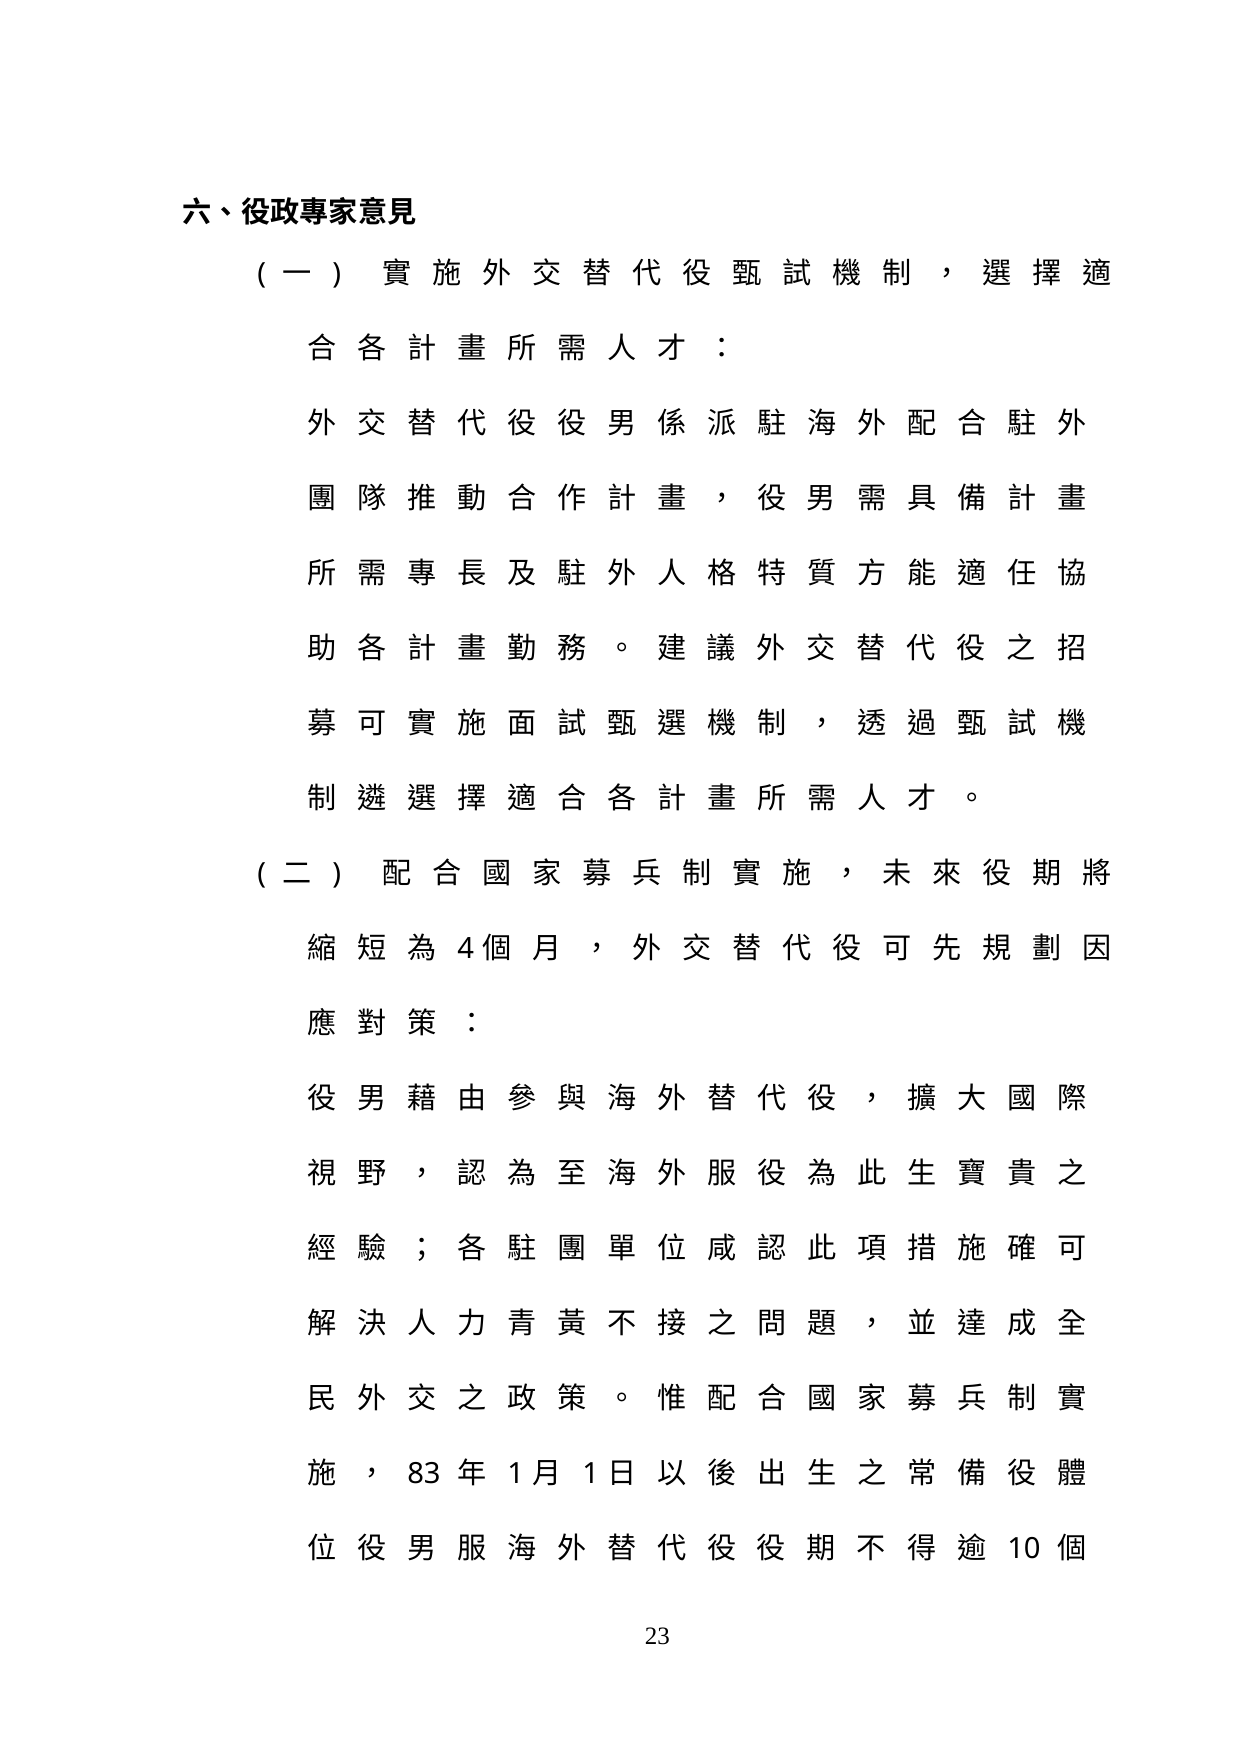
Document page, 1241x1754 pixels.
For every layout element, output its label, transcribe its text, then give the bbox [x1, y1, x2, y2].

list 實施外交替代役甄試機制，選擇適合各計畫所需人才： [256, 233, 1132, 383]
list 配合國家募兵制實施，未來役期將縮短為4個月，外交替代役可先規劃因應對策： [256, 833, 1132, 1058]
text 外交替代役役男係派駐海外配合駐外團隊推動合作計畫，役男需具備計畫所需專長及駐外人格特質方能適任協助各計畫勤務。建議外交替代役之招募可實施面試甄選機制，透過甄試機制遴選擇適合各計畫所需人才。 [306, 383, 1132, 833]
text 役男藉由參與海外替代役，擴大國際視野，認為至海外服役為此生寶貴之經驗；各駐團單位咸認此項措施確可解決人力青黃不接之問題，並達成全民外交之政策。惟配合國家募兵制實施，83年1月1日以後出生之常備役體位役男服海外替代役役期不得逾10個月，外交替代役宜考量各項成本因素，規劃可行因應方式。 [306, 1058, 1132, 1583]
subtitle 役政專家意見 [182, 183, 1132, 233]
